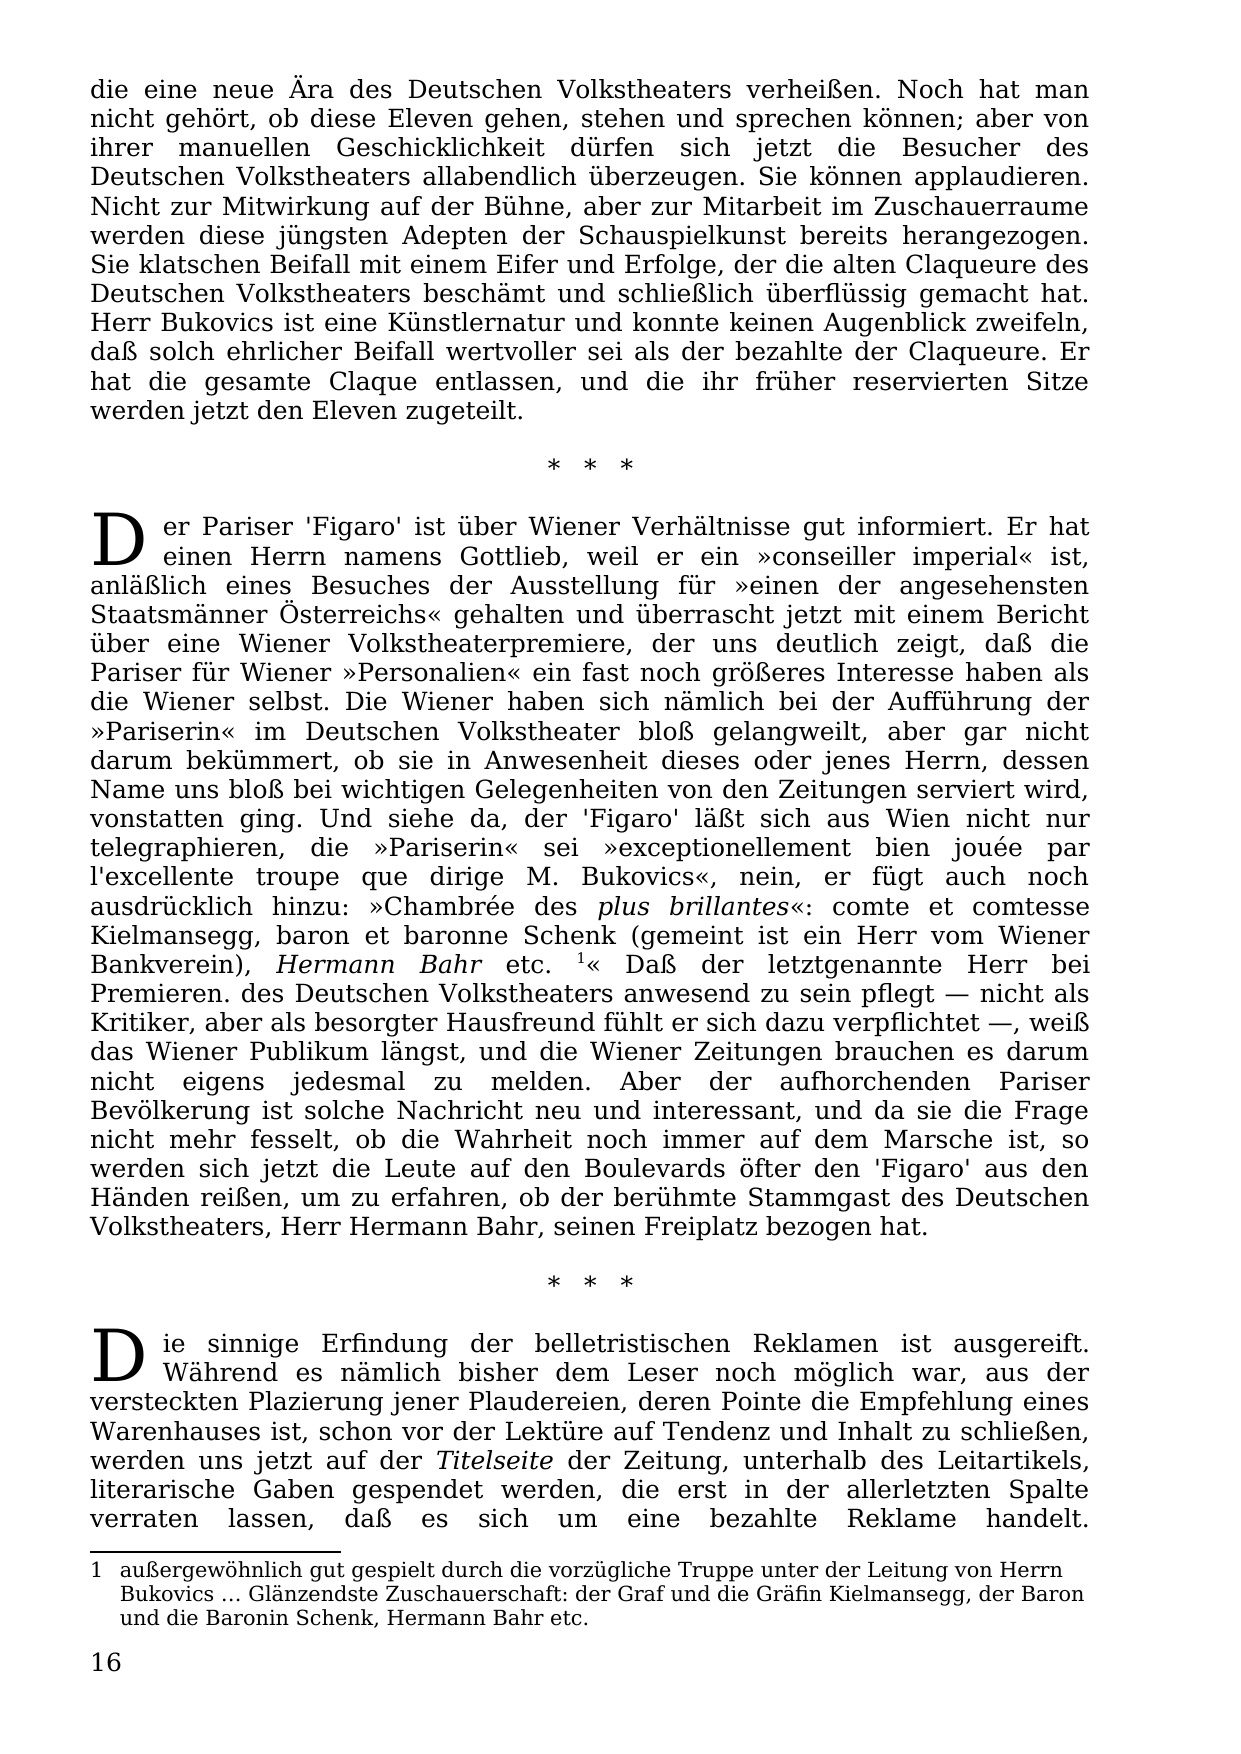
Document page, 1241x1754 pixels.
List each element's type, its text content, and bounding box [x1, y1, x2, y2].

text * * * [90, 1271, 1091, 1300]
text außergewöhnlich gut gespielt durch die vorzügliche Truppe unter der Leitung von Herrn Bukovics … Glänzendste Zuschauerschaft: der Graf und die Gräfin Kielmansegg, der Baron und die Baronin Schenk, Hermann Bahr etc. [90, 1558, 1091, 1631]
text die eine neue Ära des Deutschen Volkstheaters verheißen. Noch hat man nicht gehört, ob diese Eleven gehen, stehen und sprechen können; aber von ihrer manuellen Geschicklichkeit dürfen sich jetzt die Besucher des Deutschen Volkstheaters allabendlich überzeugen. Sie können applaudieren. Nicht zur Mitwirkung auf der Bühne, aber zur Mitarbeit im Zuschauerraume werden diese jüngsten Adepten der Schauspielkunst bereits herangezogen. Sie klatschen Beifall mit einem Eifer und Erfolge, der die alten Claqueure des Deutschen Volkstheaters beschämt und schließlich überflüssig gemacht hat. Herr Bukovics ist eine Künstlernatur und konnte keinen Augenblick zweifeln, daß solch ehrlicher Beifall wertvoller sei als der bezahlte der Claqueure. Er hat die gesamte Claque entlassen, und die ihr früher reservierten Sitze werden jetzt den Eleven zugeteilt. [90, 75, 1091, 425]
text Die sinnige Erfindung der belletristischen Reklamen ist ausgereift. Während es nämlich bisher dem Leser noch möglich war, aus der versteckten Plazierung jener Plaudereien, deren Pointe die Empfehlung eines Warenhauses ist, schon vor der Lektüre auf Tendenz und Inhalt zu schließen, werden uns jetzt auf der Titelseite der Zeitung, unterhalb des Leitartikels, literarische Gaben gespendet werden, die erst in der allerletzten Spalte verraten lassen, daß es sich um eine bezahlte Reklame handelt. [90, 1329, 1091, 1533]
text * * * [90, 454, 1091, 483]
text Der Pariser 'Figaro' ist über Wiener Verhältnisse gut informiert. Er hat einen Herrn namens Gottlieb, weil er ein »conseiller imperial« ist, anläßlich eines Besuches der Ausstellung für »einen der angesehensten Staatsmänner Österreichs« gehalten und überrascht jetzt mit einem Bericht über eine Wiener Volkstheaterpremiere, der uns deutlich zeigt, daß die Pariser für Wiener »Personalien« ein fast noch größeres Interesse haben als die Wiener selbst. Die Wiener haben sich nämlich bei der Aufführung der »Pariserin« im Deutschen Volkstheater bloß gelangweilt, aber gar nicht darum bekümmert, ob sie in Anwesenheit dieses oder jenes Herrn, dessen Name uns bloß bei wichtigen Gelegenheiten von den Zeitungen serviert wird, vonstatten ging. Und siehe da, der 'Figaro' läßt sich aus Wien nicht nur telegraphieren, die »Pariserin« sei »exceptionellement bien jouée par l'excellente troupe que dirige M. Bukovics«, nein, er fügt auch noch ausdrücklich hinzu: »Chambrée des plus brillantes«: comte et comtesse Kielmansegg, baron et baronne Schenk (gemeint ist ein Herr vom Wiener Bankverein), Hermann Bahr etc. « Daß der letztgenannte Herr bei Premieren. des Deutschen Volkstheaters anwesend zu sein pflegt — nicht als Kritiker, aber als besorgter Hausfreund fühlt er sich dazu verpflichtet —, weiß das Wiener Publikum längst, und die Wiener Zeitungen brauchen es darum nicht eigens jedesmal zu melden. Aber der aufhorchenden Pariser Bevölkerung ist solche Nachricht neu und interessant, und da sie die Frage nicht mehr fesselt, ob die Wahrheit noch immer auf dem Marsche ist, so werden sich jetzt die Leute auf den Boulevards öfter den 'Figaro' aus den Händen reißen, um zu erfahren, ob der berühmte Stammgast des Deutschen Volkstheaters, Herr Hermann Bahr, seinen Freiplatz bezogen hat. [90, 512, 1091, 1242]
